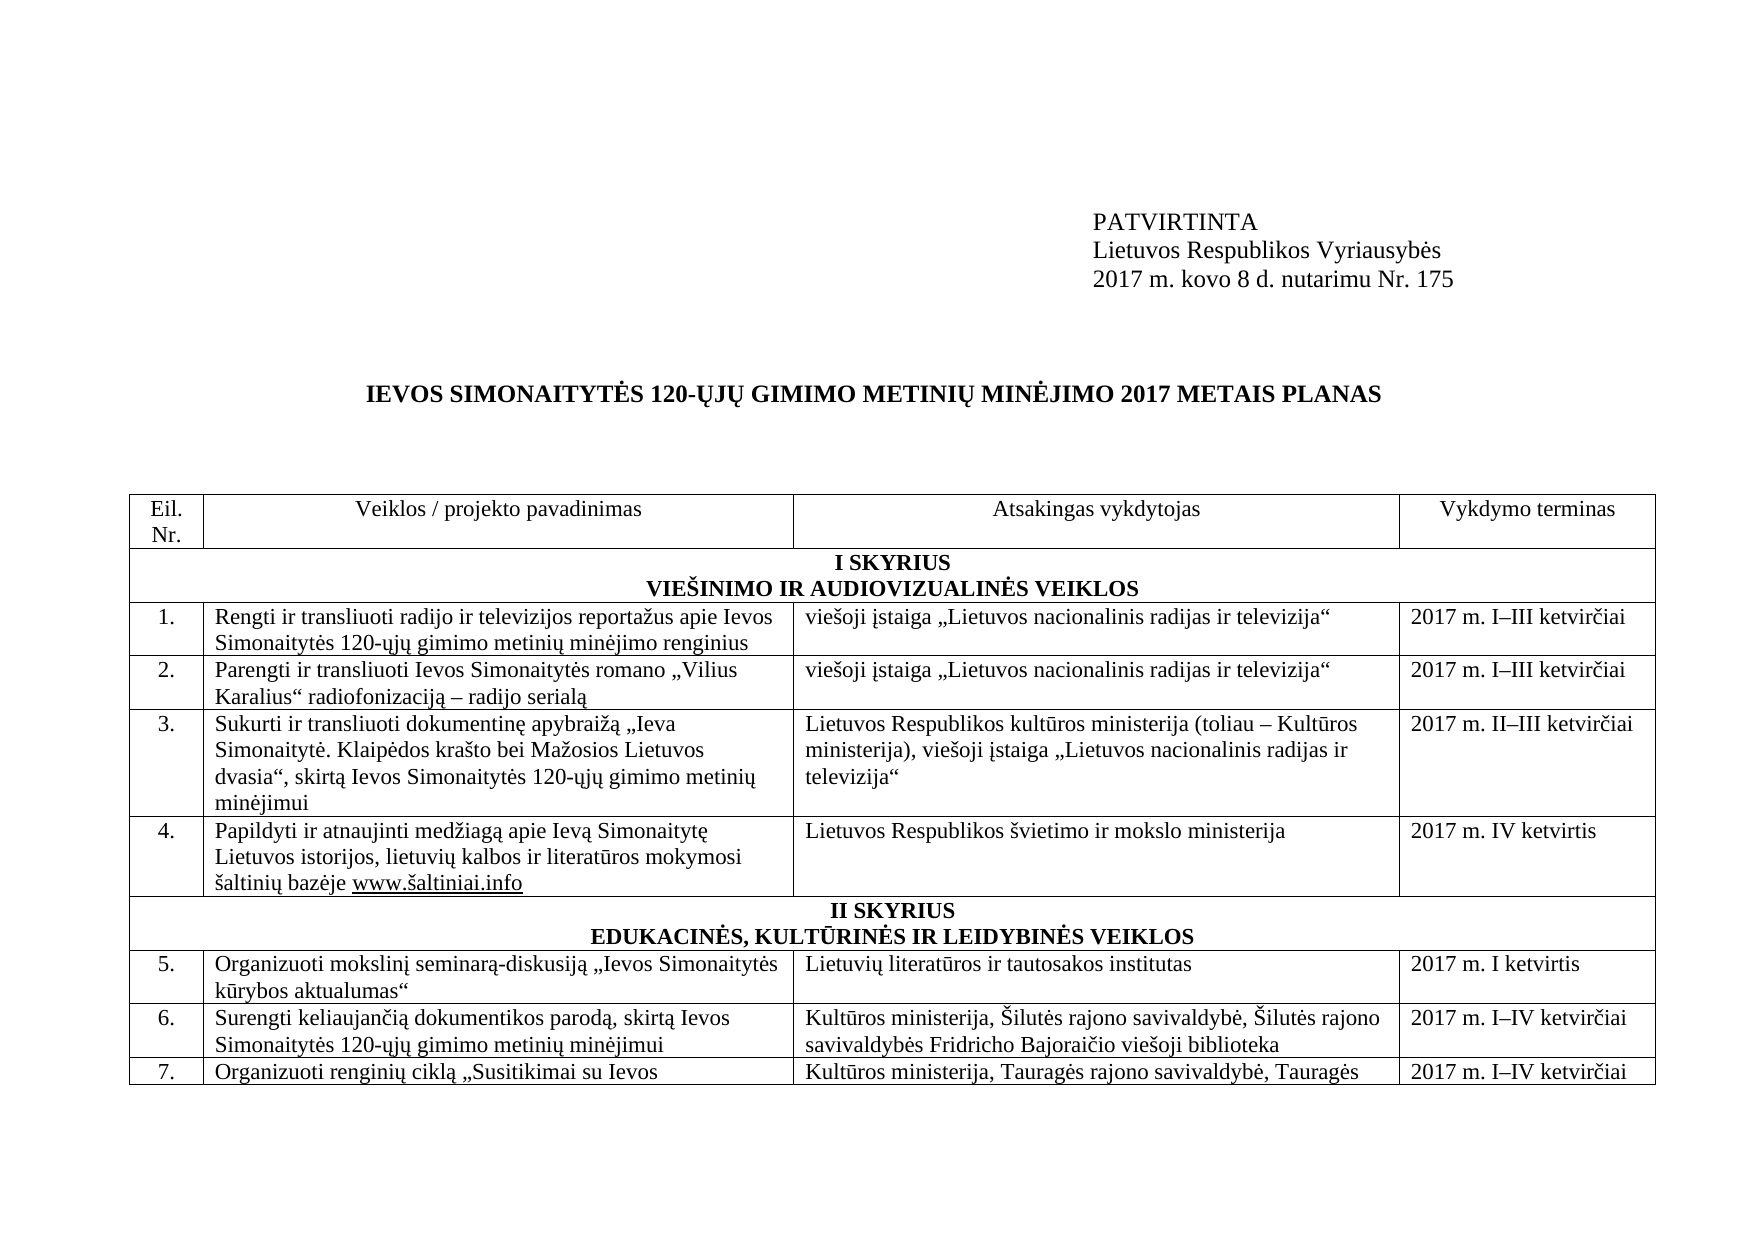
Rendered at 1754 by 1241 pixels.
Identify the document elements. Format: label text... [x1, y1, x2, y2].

table_cell Sukurti ir transliuoti dokumentinę apybraižą „Ieva Simonaitytė. Klaipėdos krašto bei Mažosios Lietuvos dvasia“, skirtą Ievos Simonaitytės 120-ųjų gimimo metinių minėjimui [204, 710, 793, 816]
table_cell Lietuvių literatūros ir tautosakos institutas [794, 951, 1399, 1003]
table_cell Surengti keliaujančią dokumentikos parodą, skirtą Ievos Simonaitytės 120-ųjų gimimo metinių minėjimui [204, 1004, 793, 1057]
table_cell 2. [130, 656, 203, 709]
table_cell 2017 m. I–IV ketvirčiai [1400, 1004, 1655, 1057]
table_cell II SKYRIUS EDUKACINĖS, KULTŪRINĖS IR LEIDYBINĖS VEIKLOS [130, 897, 1655, 949]
table_header Vykdymo terminas [1400, 495, 1655, 548]
table_cell 2017 m. IV ketvirtis [1400, 817, 1655, 896]
table_cell 5. [130, 951, 203, 1003]
table_cell I SKYRIUS VIEŠINIMO IR AUDIOVIZUALINĖS VEIKLOS [130, 549, 1655, 602]
table_cell Papildyti ir atnaujinti medžiagą apie Ievą Simonaitytę Lietuvos istorijos, lietuvių kalbos ir literatūros mokymosi šaltinių bazėje www.šaltiniai.info [204, 817, 793, 896]
table_cell 2017 m. I–IV ketvirčiai [1400, 1058, 1655, 1084]
table_cell Lietuvos Respublikos švietimo ir mokslo ministerija [794, 817, 1399, 896]
table_cell 2017 m. I–III ketvirčiai [1400, 603, 1655, 655]
table_cell viešoji įstaiga „Lietuvos nacionalinis radijas ir televizija“ [794, 656, 1399, 709]
table_cell viešoji įstaiga „Lietuvos nacionalinis radijas ir televizija“ [794, 603, 1399, 655]
table_cell Kultūros ministerija, Šilutės rajono savivaldybė, Šilutės rajono savivaldybės Fridricho Bajoraičio viešoji biblioteka [794, 1004, 1399, 1057]
table_cell 2017 m. II–III ketvirčiai [1400, 710, 1655, 816]
table_header Atsakingas vykdytojas [794, 495, 1399, 548]
table_cell 7. [130, 1058, 203, 1084]
table_cell 2017 m. I–III ketvirčiai [1400, 656, 1655, 709]
table_cell Parengti ir transliuoti Ievos Simonaitytės romano „Vilius Karalius“ radiofonizaciją – radijo serialą [204, 656, 793, 709]
table_cell Kultūros ministerija, Tauragės rajono savivaldybė, Tauragės [794, 1058, 1399, 1084]
table_cell Rengti ir transliuoti radijo ir televizijos reportažus apie Ievos Simonaitytės 120-ųjų gimimo metinių minėjimo renginius [204, 603, 793, 655]
table_cell Lietuvos Respublikos kultūros ministerija (toliau – Kultūros ministerija), viešoji įstaiga „Lietuvos nacionalinis radijas ir televizija“ [794, 710, 1399, 816]
table_cell Organizuoti mokslinį seminarą-diskusiją „Ievos Simonaitytės kūrybos aktualumas“ [204, 951, 793, 1003]
table_cell 1. [130, 603, 203, 655]
table_cell 2017 m. I ketvirtis [1400, 951, 1655, 1003]
table_header Eil. Nr. [130, 495, 203, 548]
table_cell 4. [130, 817, 203, 896]
table_cell 3. [130, 710, 203, 816]
table_header Veiklos / projekto pavadinimas [204, 495, 793, 548]
table_cell Organizuoti renginių ciklą „Susitikimai su Ievos [204, 1058, 793, 1084]
text IEVOS SIMONAITYTĖS 120-ŲJŲ GIMIMO METINIŲ MINĖJIMO 2017 METAIS PLANAS [118, 379, 1636, 408]
text PATVIRTINTA Lietuvos Respublikos Vyriausybės 2017 m. kovo 8 d. nutarimu Nr. 175 [1093, 207, 1636, 293]
table_cell 6. [130, 1004, 203, 1057]
